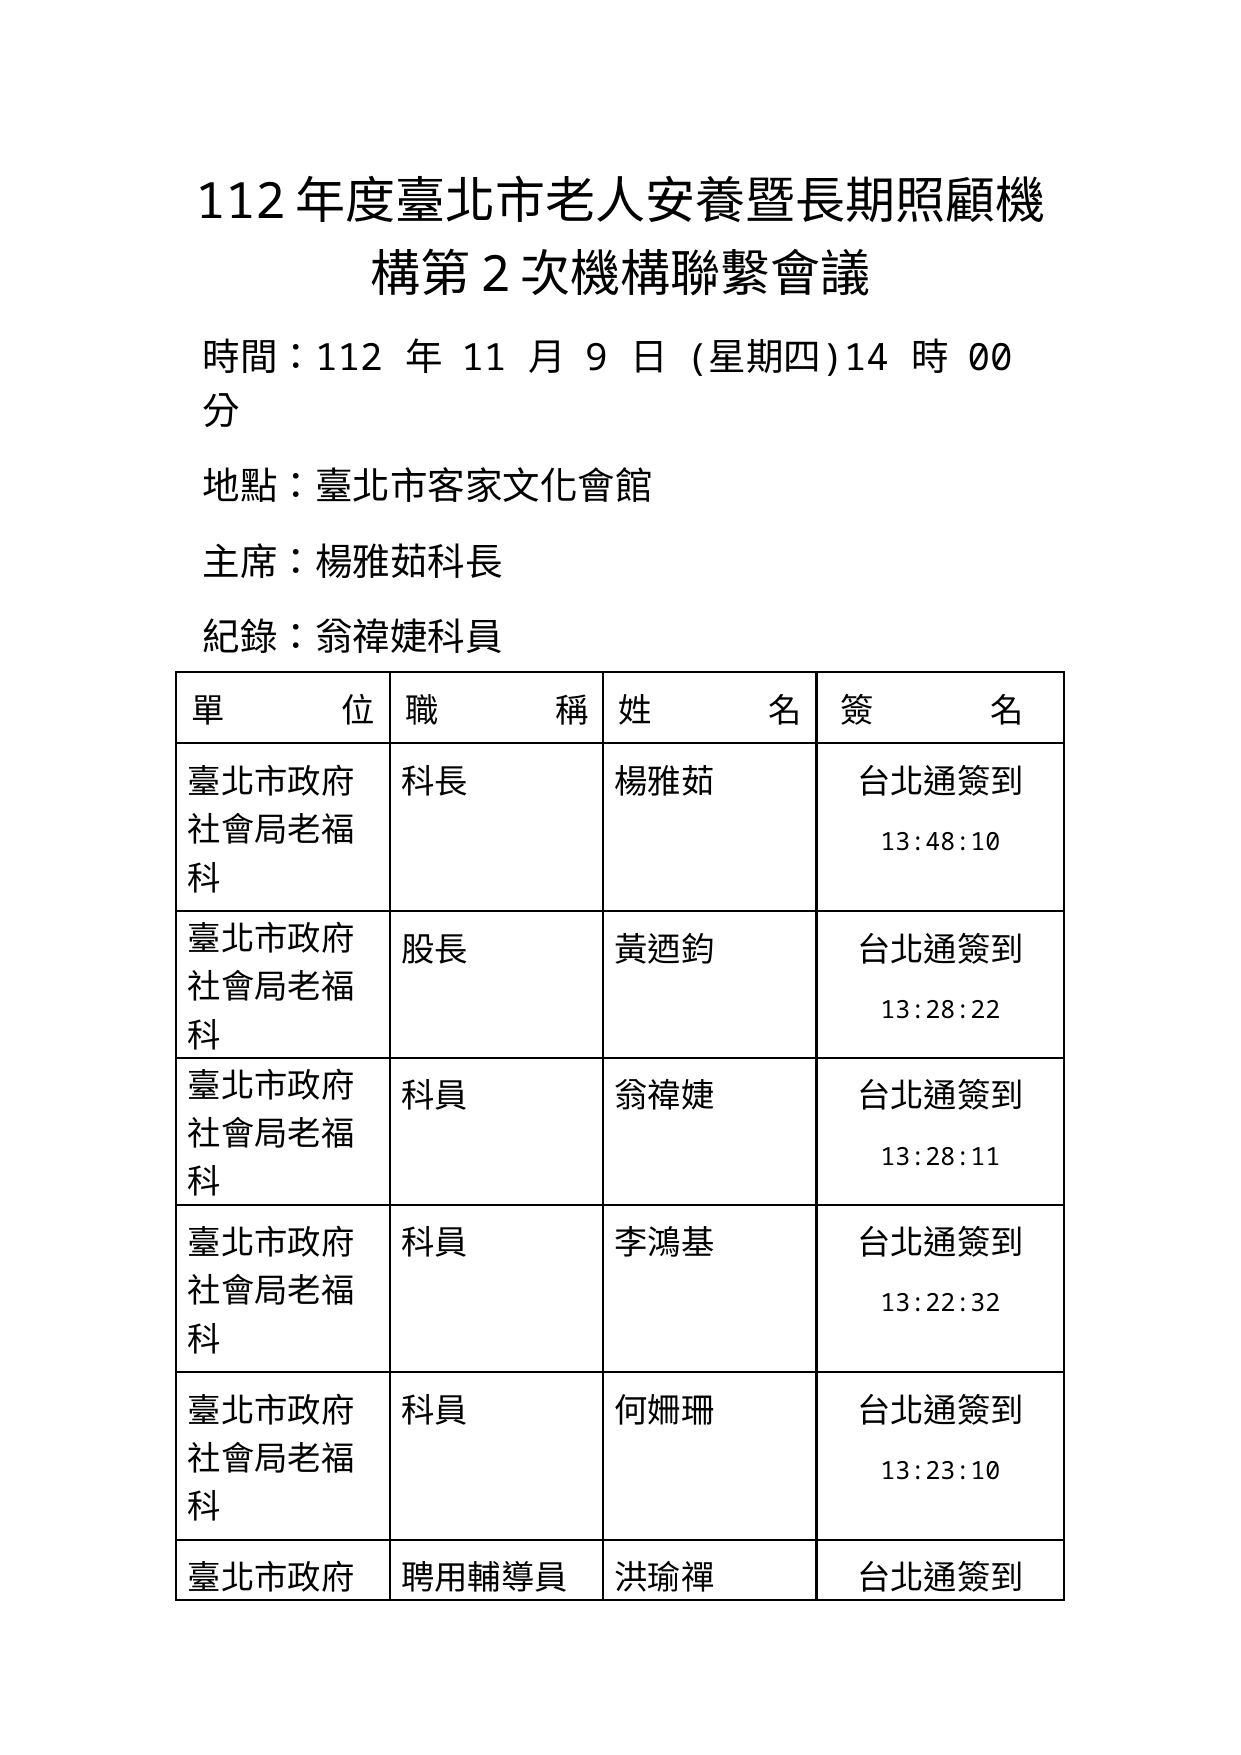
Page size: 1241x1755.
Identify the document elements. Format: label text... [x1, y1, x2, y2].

table_cell 何姍珊 [604, 1373, 815, 1539]
table_cell 台北通簽到 [818, 1541, 1063, 1599]
table_cell 台北通簽到 13:28:11 [818, 1059, 1063, 1203]
text 地點：臺北市客家文化會館 [202, 456, 1053, 511]
table_cell 臺北市政府社會局老福科 [177, 912, 389, 1057]
table_cell 臺北市政府社會局老福科 [177, 1206, 389, 1371]
table_cell 臺北市政府社會局老福科 [177, 744, 389, 910]
table_cell 股長 [391, 912, 602, 1057]
table_cell 臺北市政府社會局老福科 [177, 1373, 389, 1539]
text 時間：112 年 11 月 9 日 (星期四)14 時 00分 [202, 327, 1053, 435]
table_header 姓 名 [604, 673, 815, 742]
table_cell 楊雅茹 [604, 744, 815, 910]
table_header 職 稱 [391, 673, 602, 742]
table_cell 台北通簽到 13:23:10 [818, 1373, 1063, 1539]
table_cell 科員 [391, 1373, 602, 1539]
text 112年度臺北市老人安養暨長期照顧機構第2次機構聯繫會議 [187, 160, 1053, 306]
text 主席：楊雅茹科長 [202, 531, 1053, 586]
table_cell 科員 [391, 1206, 602, 1371]
table_cell 科長 [391, 744, 602, 910]
table_cell 黃迺鈞 [604, 912, 815, 1057]
table_header 簽 名 [818, 673, 1063, 742]
table_cell 台北通簽到 13:22:32 [818, 1206, 1063, 1371]
table_cell 臺北市政府 [177, 1541, 389, 1599]
table_cell 科員 [391, 1059, 602, 1203]
table_cell 台北通簽到 13:48:10 [818, 744, 1063, 910]
table_header 單 位 [177, 673, 389, 742]
table_cell 聘用輔導員 [391, 1541, 602, 1599]
table_cell 翁禕婕 [604, 1059, 815, 1203]
table_cell 洪瑜禪 [604, 1541, 815, 1599]
text 紀錄：翁禕婕科員 [202, 606, 1053, 661]
table_cell 臺北市政府社會局老福科 [177, 1059, 389, 1203]
table_cell 李鴻基 [604, 1206, 815, 1371]
table_cell 台北通簽到 13:28:22 [818, 912, 1063, 1057]
